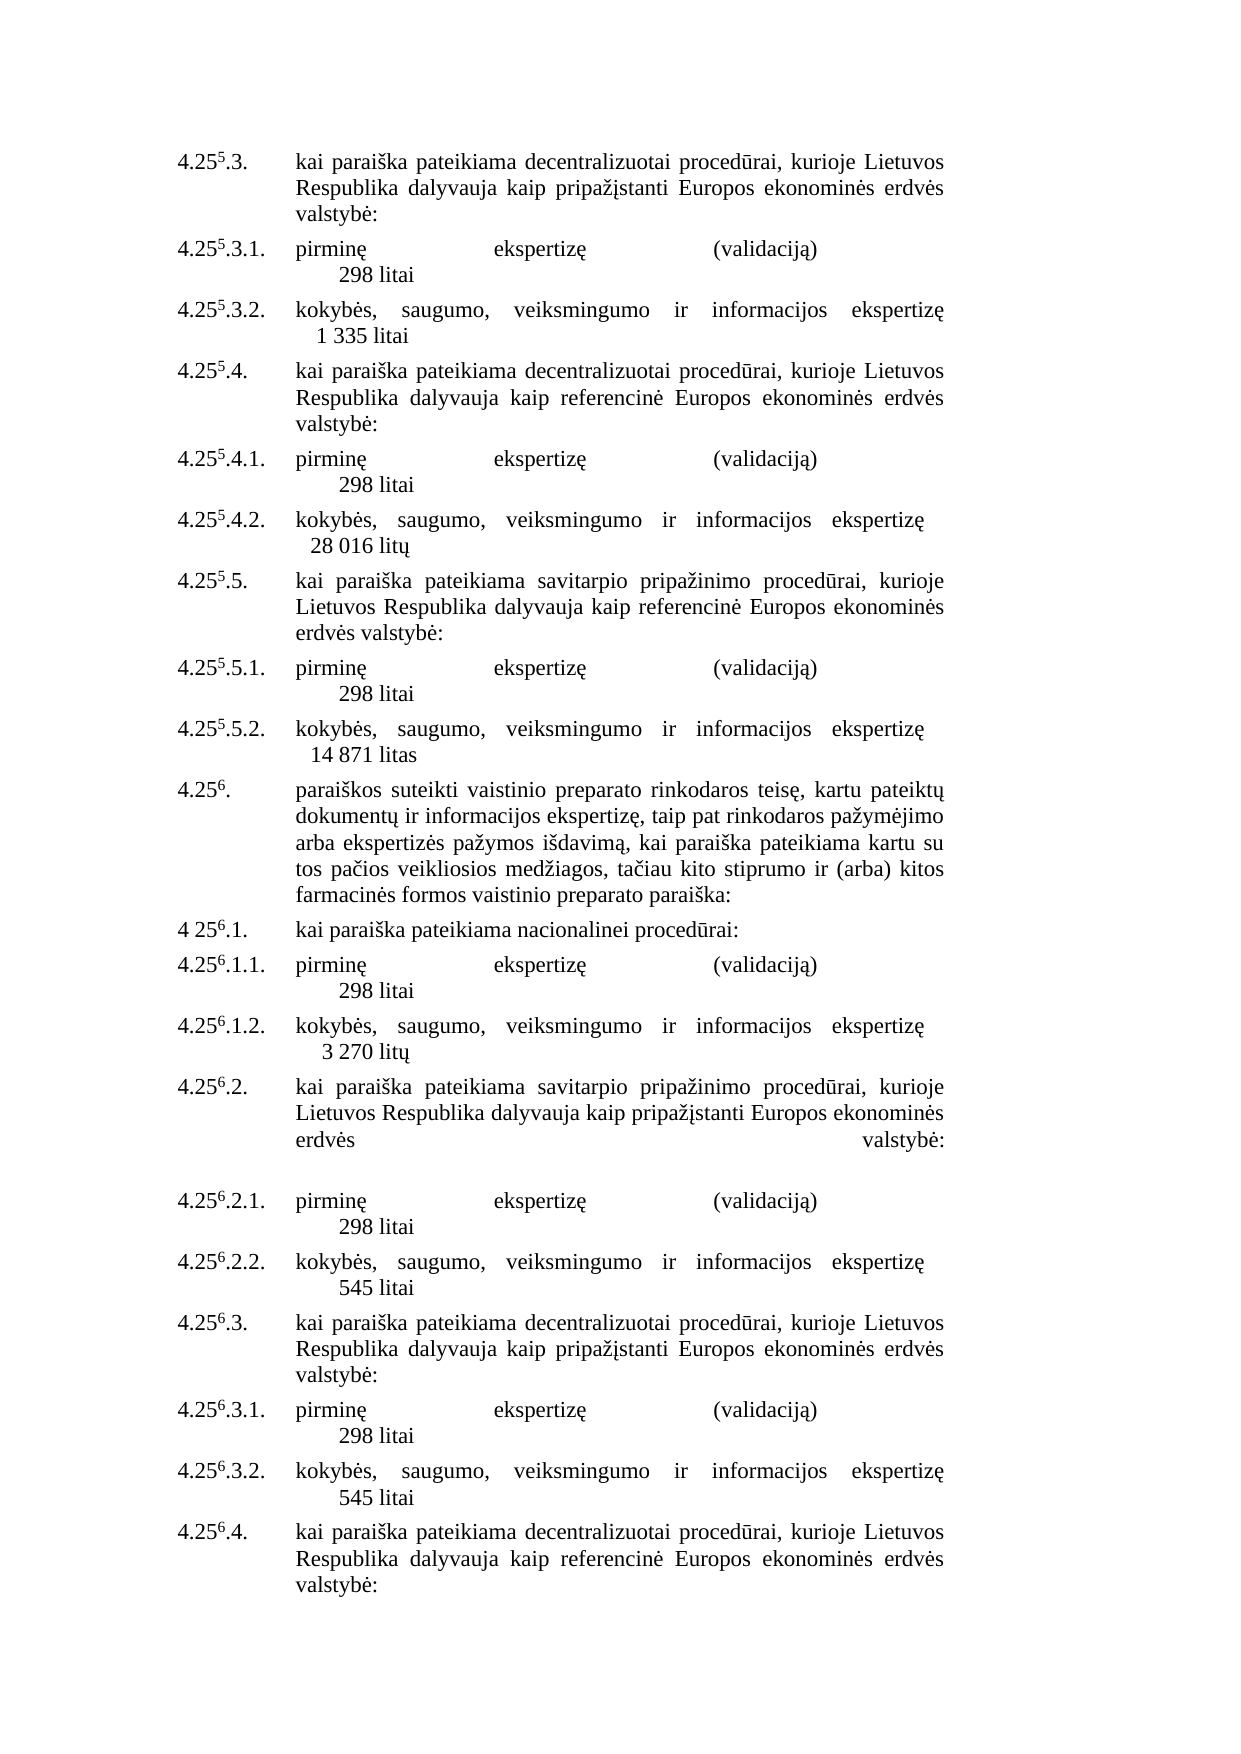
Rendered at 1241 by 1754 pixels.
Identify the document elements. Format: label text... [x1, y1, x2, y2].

text 4.256.3.2. kokybės, saugumo, veiksmingumo ir informacijos ekspertizę 545 litai [177, 1457, 945, 1510]
text 4.255.3.1. pirminę ekspertizę (validaciją) 298 litai [177, 235, 945, 288]
text 4.255.5.1. pirminę ekspertizę (validaciją) 298 litai [177, 654, 945, 707]
text 4.255.3.2. kokybės, saugumo, veiksmingumo ir informacijos ekspertizę 1 335 litai [177, 296, 945, 349]
text 4.256.4. kai paraiška pateikiama decentralizuotai procedūrai, kurioje Lietuvos Respublika dalyvauja kaip referencinė Europos ekonominės erdvės valstybė: [177, 1518, 945, 1597]
text 4.256.2.1. pirminę ekspertizę (validaciją) 298 litai [177, 1187, 945, 1239]
text 4.256.2. kai paraiška pateikiama savitarpio pripažinimo procedūrai, kurioje Lietuvos Respublika dalyvauja kaip pripažįstanti Europos ekonominės erdvės valstybė: [177, 1073, 945, 1178]
text 4.255.3. kai paraiška pateikiama decentralizuotai procedūrai, kurioje Lietuvos Respublika dalyvauja kaip pripažįstanti Europos ekonominės erdvės valstybė: [177, 148, 945, 227]
text 4.256. paraiškos suteikti vaistinio preparato rinkodaros teisę, kartu pateiktų dokumentų ir informacijos ekspertizę, taip pat rinkodaros pažymėjimo arba ekspertizės pažymos išdavimą, kai paraiška pateikiama kartu su tos pačios veikliosios medžiagos, tačiau kito stiprumo ir (arba) kitos farmacinės formos vaistinio preparato paraiška: [177, 776, 945, 908]
text 4.255.4.1. pirminę ekspertizę (validaciją) 298 litai [177, 444, 945, 497]
text 4.256.1.2. kokybės, saugumo, veiksmingumo ir informacijos ekspertizę 3 270 litų [177, 1012, 945, 1065]
text 4.256.3. kai paraiška pateikiama decentralizuotai procedūrai, kurioje Lietuvos Respublika dalyvauja kaip pripažįstanti Europos ekonominės erdvės valstybė: [177, 1309, 945, 1388]
text 4.256.2.2. kokybės, saugumo, veiksmingumo ir informacijos ekspertizę 545 litai [177, 1248, 945, 1301]
text 4.255.5.2. kokybės, saugumo, veiksmingumo ir informacijos ekspertizę 14 871 litas [177, 715, 945, 768]
text 4 256.1. kai paraiška pateikiama nacionalinei procedūrai: [177, 916, 945, 943]
text 4.256.1.1. pirminę ekspertizę (validaciją) 298 litai [177, 951, 945, 1004]
text 4.256.3.1. pirminę ekspertizę (validaciją) 298 litai [177, 1396, 945, 1449]
text 4.255.4.2. kokybės, saugumo, veiksmingumo ir informacijos ekspertizę 28 016 litų [177, 506, 945, 558]
text 4.255.4. kai paraiška pateikiama decentralizuotai procedūrai, kurioje Lietuvos Respublika dalyvauja kaip referencinė Europos ekonominės erdvės valstybė: [177, 357, 945, 436]
text 4.255.5. kai paraiška pateikiama savitarpio pripažinimo procedūrai, kurioje Lietuvos Respublika dalyvauja kaip referencinė Europos ekonominės erdvės valstybė: [177, 567, 945, 646]
